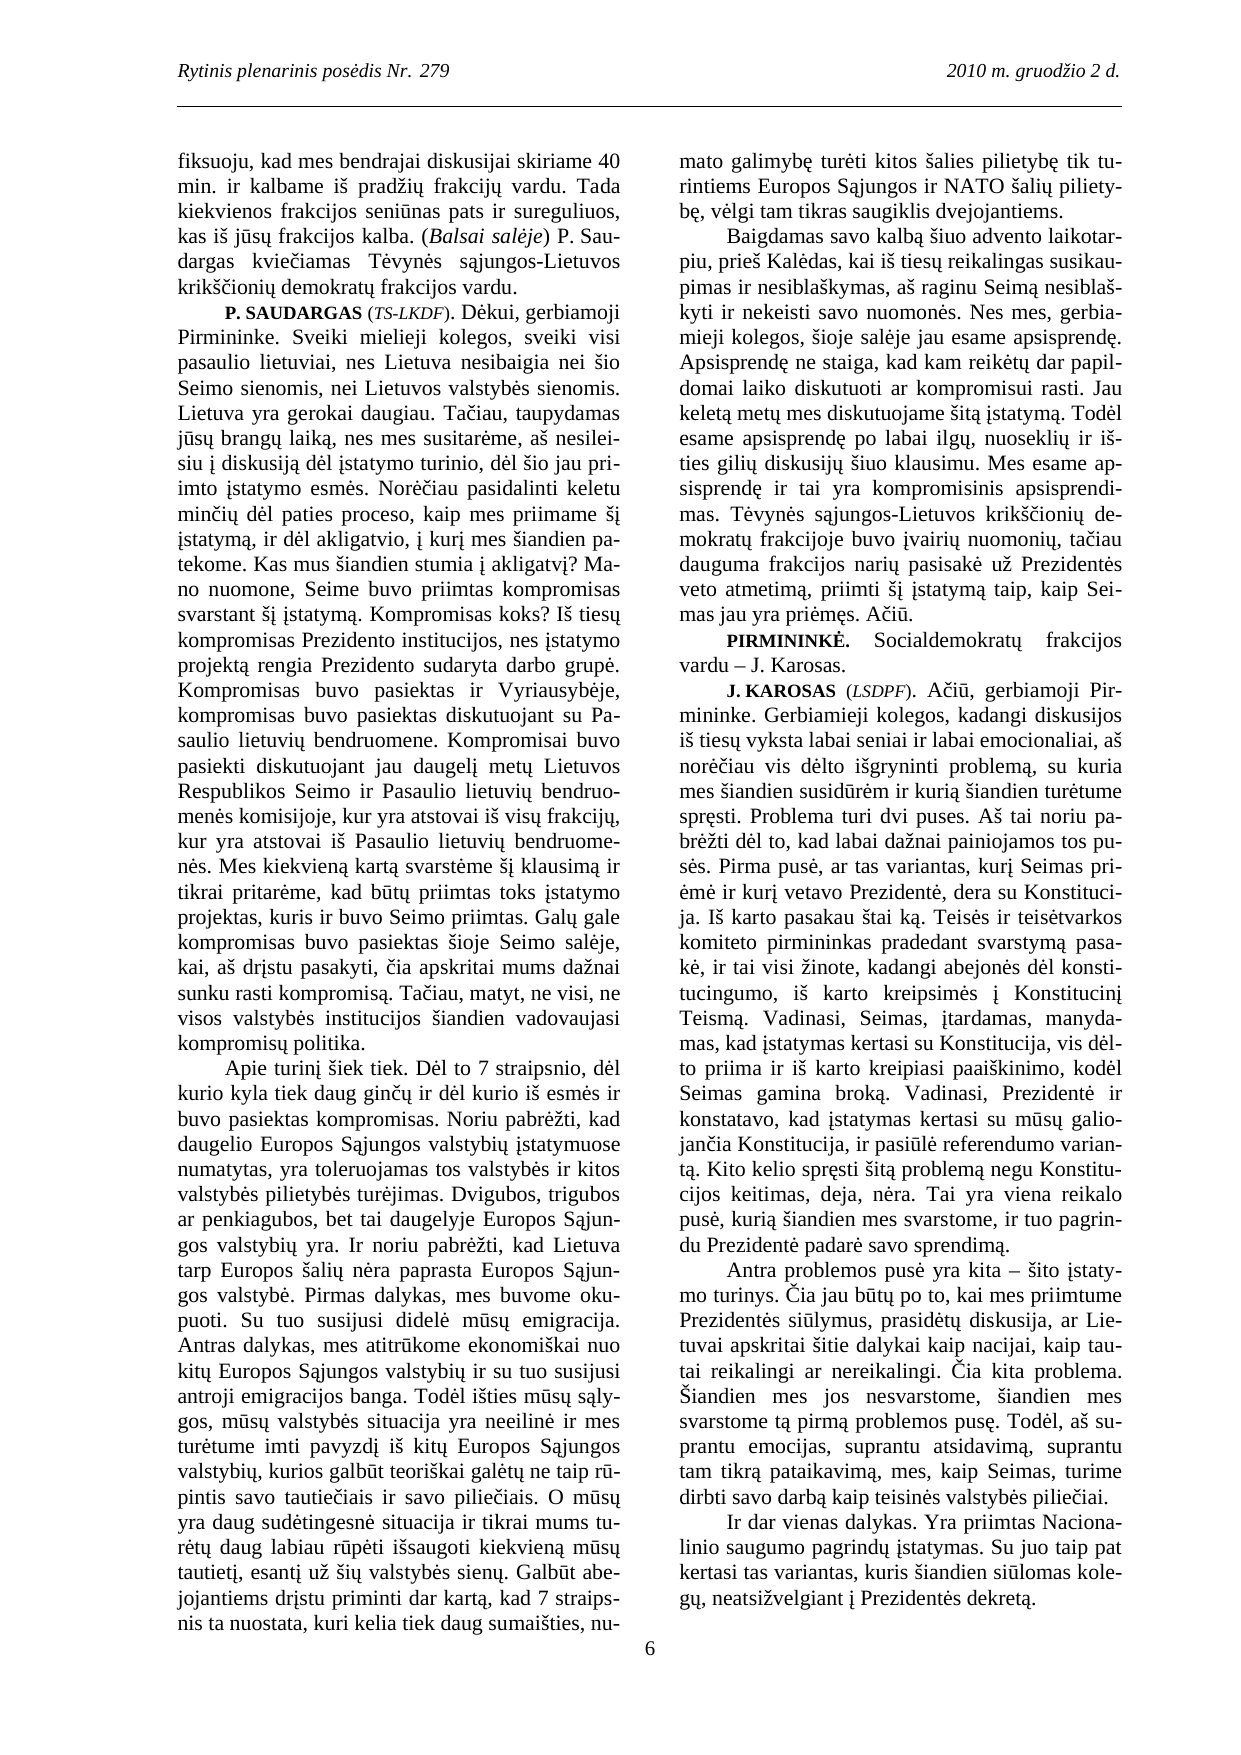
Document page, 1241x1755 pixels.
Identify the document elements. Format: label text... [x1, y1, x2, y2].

text PIRMININKĖ. So­cial­de­mok­ra­tų frak­ci­jos var­du – J. Ka­ro­sas. [679, 627, 1122, 677]
text Baig­da­mas sa­vo kal­bą šiuo ad­ven­to lai­ko­tar­piu, prieš Ka­lė­das, kai iš tie­sų rei­ka­lin­gas su­si­kau­pi­mas ir ne­si­blaš­ky­mas, aš ra­gi­nu Sei­mą ne­si­blaš­ky­ti ir ne­keis­ti sa­vo nuo­mo­nės. Nes mes, ger­bia­mie­ji ko­le­gos, šio­je sa­lė­je jau esa­me ap­si­spren­dę. Ap­si­spren­dę ne stai­ga, kad kam rei­kė­tų dar pa­pil­do­mai lai­ko dis­ku­tuo­ti ar kom­pro­mi­sui ras­ti. Jau ke­le­tą me­tų mes dis­ku­tuo­ja­me ši­tą įsta­ty­mą. To­dėl esa­me ap­si­spren­dę po la­bai il­gų, nuo­sek­lių ir iš­ties gi­lių dis­ku­si­jų šiuo klau­si­mu. Mes esa­me ap­si­spren­dę ir tai yra kom­pro­mi­si­nis ap­si­spren­di­mas. Tė­vy­nės są­jun­gos-Lie­tu­vos krikš­čio­nių de­mok­ra­tų frak­ci­jo­je bu­vo įvai­rių nuo­mo­nių, ta­čiau dau­gu­ma frak­ci­jos na­rių pa­si­sa­kė už Pre­zi­den­tės ve­to at­me­ti­mą, pri­im­ti šį įsta­ty­mą taip, kaip Sei­mas jau yra pri­ėmęs. Ačiū. [679, 223, 1122, 627]
text P. SAUDARGAS (TS-LKDF). Dė­kui, ger­bia­mo­ji Pir­mi­nin­ke. Svei­ki mie­lie­ji ko­le­gos, svei­ki vi­si pa­sau­lio lie­tu­viai, nes Lie­tu­va ne­si­bai­gia nei šio Sei­mo sie­no­mis, nei Lie­tu­vos vals­ty­bės sie­no­mis. Lie­tu­va yra ge­ro­kai dau­giau. Ta­čiau, tau­py­da­mas jū­sų bran­gų lai­ką, nes mes su­si­ta­rė­me, aš ne­si­lei­siu į dis­ku­si­ją dėl įsta­ty­mo tu­ri­nio, dėl šio jau pri­im­to įsta­ty­mo es­mės. No­rė­čiau pa­si­da­lin­ti ke­le­tu min­čių dėl pa­ties pro­ce­so, kaip mes pri­ima­me šį įsta­ty­mą, ir dėl ak­li­gat­vio, į ku­rį mes šian­dien pa­te­ko­me. Kas mus šian­dien stu­mia į ak­li­gat­vį? Ma­no nuo­mo­ne, Sei­me bu­vo pri­im­tas kom­pro­mi­sas svars­tant šį įsta­ty­mą. Kom­pro­mi­sas koks? Iš tie­sų kom­pro­mi­sas Pre­zi­den­to ins­ti­tu­ci­jos, nes įsta­ty­mo pro­jek­tą ren­gia Pre­zi­den­to su­da­ry­ta dar­bo gru­pė. Kom­pro­mi­sas bu­vo pa­siek­tas ir Vy­riau­sy­bė­je, kom­pro­mi­sas bu­vo pa­siek­tas dis­ku­tuo­jant su Pa­sau­lio lie­tu­vių ben­druo­me­ne. Kom­pro­mi­sai bu­vo pa­siek­ti dis­ku­tuo­jant jau dau­ge­lį me­tų Lie­tu­vos Res­pub­li­kos Sei­mo ir Pa­sau­lio lie­tu­vių ben­druo­me­nės ko­mi­si­jo­je, kur yra at­sto­vai iš vi­sų frak­ci­jų, kur yra at­sto­vai iš Pa­sau­lio lie­tu­vių ben­druo­me­nės. Mes kiek­vie­ną kar­tą svars­tė­me šį klau­si­mą ir tik­rai pri­ta­rė­me, kad bū­tų pri­im­tas toks įsta­ty­mo pro­jek­tas, ku­ris ir bu­vo Sei­mo pri­im­tas. Ga­lų ga­le kom­pro­mi­sas bu­vo pa­siek­tas šio­je Sei­mo sa­lė­je, kai, aš drįs­tu pa­sa­ky­ti, čia ap­skri­tai mums daž­nai sun­ku ras­ti kom­pro­mi­są. Ta­čiau, ma­tyt, ne vi­si, ne vi­sos vals­ty­bės ins­ti­tu­ci­jos šian­dien va­do­vau­ja­si kom­pro­mi­sų po­li­ti­ka. [177, 299, 620, 1055]
text fik­suo­ju, kad mes ben­dra­jai dis­ku­si­jai ski­ria­me 40 min. ir kal­ba­me iš pra­džių frak­ci­jų var­du. Ta­da kiek­vie­nos frak­ci­jos se­niū­nas pats ir su­re­gu­liuos, kas iš jū­sų frak­ci­jos kal­ba. (Bal­sai sa­lė­je) P. Sau­dar­gas kvie­čia­mas Tė­vy­nės są­jun­gos-Lie­tu­vos kri­k­š­čio­nių de­mok­ra­tų frak­ci­jos var­du. [177, 148, 620, 299]
text ma­to ga­li­my­bę tu­rė­ti ki­tos ša­lies pi­lie­ty­bę tik tu­rin­tiems Eu­ro­pos Są­jun­gos ir NATO ša­lių pi­lie­ty­bę, vėl­gi tam tik­ras sau­gik­lis dve­jo­jan­tiems. [679, 148, 1122, 223]
text An­tra pro­ble­mos pu­sė yra ki­ta – ši­to įsta­ty­mo tu­ri­nys. Čia jau bū­tų po to, kai mes pri­im­tu­me Pre­zi­den­tės siū­ly­mus, pra­si­dė­tų dis­ku­si­ja, ar Lie­tu­vai ap­skri­tai ši­tie da­ly­kai kaip na­ci­jai, kaip tau­tai rei­ka­lin­gi ar ne­rei­ka­lin­gi. Čia ki­ta pro­ble­ma. Šian­dien mes jos ne­svars­to­me, šian­dien mes svars­to­me tą pir­mą pro­ble­mos pu­sę. To­dėl, aš su­pran­tu emo­ci­jas, su­pran­tu at­si­da­vi­mą, su­pran­tu tam tik­rą pa­tai­ka­vi­mą, mes, kaip Sei­mas, tu­ri­me dirb­ti sa­vo dar­bą kaip tei­si­nės vals­ty­bės pi­lie­čiai. [679, 1257, 1122, 1509]
text Apie tu­ri­nį šiek tiek. Dėl to 7 straips­nio, dėl ku­rio ky­la tiek daug gin­čų ir dėl ku­rio iš es­mės ir bu­vo pa­siek­tas kom­pro­mi­sas. No­riu pa­brėž­ti, kad dau­ge­lio Eu­ro­pos Są­jun­gos vals­ty­bių įsta­ty­muo­se nu­ma­ty­tas, yra to­le­ruo­ja­mas tos vals­ty­bės ir ki­tos vals­ty­bės pi­lie­ty­bės tu­rė­ji­mas. Dvi­gu­bos, tri­gu­bos ar pen­kia­gu­bos, bet tai dau­ge­ly­je Eu­ro­pos Są­jun­gos vals­ty­bių yra. Ir no­riu pa­brėž­ti, kad Lie­tu­va tarp Eu­ro­pos ša­lių nė­ra pa­pras­ta Eu­ro­pos Są­jun­gos vals­ty­bė. Pir­mas da­ly­kas, mes bu­vo­me oku­puo­ti. Su tuo su­si­ju­si di­de­lė mū­sų emig­ra­ci­ja. Ant­ras da­ly­kas, mes ati­trū­ko­me eko­no­miš­kai nuo ki­tų Eu­ro­pos Są­jun­gos vals­ty­bių ir su tuo su­si­ju­si ant­ro­ji emig­ra­ci­jos ban­ga. To­dėl iš­ties mū­sų są­ly­gos, mū­sų vals­ty­bės si­tu­a­ci­ja yra ne­ei­li­nė ir mes tu­rė­tu­me im­ti pa­vyz­dį iš ki­tų Eu­ro­pos Są­jun­gos vals­ty­bių, ku­rios gal­būt te­oriš­kai ga­lė­tų ne taip rū­pin­tis sa­vo tau­tie­čiais ir sa­vo pi­lie­čiais. O mū­sų yra daug su­dė­tin­ges­nė si­tu­a­ci­ja ir tik­rai mums tu­rė­tų daug la­biau rū­pė­ti iš­sau­go­ti kiek­vie­ną mū­sų tau­tie­tį, esan­tį už šių vals­ty­bės sie­nų. Gal­būt abe­jo­jan­tiems drįs­tu pri­min­ti dar kar­tą, kad 7 straips­nis ta nuo­sta­ta, ku­ri ke­lia tiek daug su­maiš­ties, nu­ [177, 1055, 620, 1635]
text J. KAROSAS (LSDPF). Ačiū, ger­bia­mo­ji Pir­mi­nin­ke. Ger­bia­mie­ji ko­le­gos, ka­dan­gi dis­ku­si­jos iš tie­sų vyks­ta la­bai se­niai ir la­bai emo­cio­na­liai, aš no­rė­čiau vis dėl­to iš­gry­nin­ti pro­ble­mą, su ku­ria mes šian­dien su­si­dū­rėm ir ku­rią šian­dien tu­rė­tu­me spręs­ti. Pro­ble­ma tu­ri dvi pu­ses. Aš tai no­riu pa­brėž­ti dėl to, kad la­bai daž­nai pai­nio­ja­mos tos pu­sės. Pir­ma pu­sė, ar tas va­rian­tas, ku­rį Sei­mas pri­ėmė ir ku­rį ve­ta­vo Pre­zi­den­tė, de­ra su Kon­sti­tu­ci­ja. Iš kar­to pa­sa­kau štai ką. Tei­sės ir tei­sėt­var­kos ko­mi­te­to pir­mi­nin­kas pra­de­dant svars­ty­mą pa­sa­kė, ir tai vi­si ži­no­te, ka­dan­gi abe­jo­nės dėl kon­sti­tu­cin­gu­mo, iš kar­to kreip­si­mės į Kon­sti­tu­ci­nį Teis­mą. Va­di­na­si, Sei­mas, įtar­da­mas, ma­ny­da­mas, kad įsta­ty­mas ker­ta­si su Kon­sti­tu­ci­ja, vis dėl­to pri­ima ir iš kar­to krei­pia­si pa­aiš­ki­ni­mo, ko­dėl Sei­mas ga­mi­na bro­ką. Va­di­na­si, Pre­zi­den­tė ir kon­sta­ta­vo, kad įsta­ty­mas ker­ta­si su mū­sų ga­lio­jan­čia Kon­sti­tu­ci­ja, ir pa­siū­lė re­fe­ren­du­mo va­rian­tą. Ki­to ke­lio spręs­ti ši­tą pro­ble­mą ne­gu Kon­sti­tu­ci­jos kei­ti­mas, de­ja, nė­ra. Tai yra vie­na rei­ka­lo pu­sė, ku­rią šian­dien mes svars­to­me, ir tuo pa­grin­du Pre­zi­den­tė pa­da­rė sa­vo spren­di­mą. [679, 677, 1122, 1257]
text Ir dar vie­nas da­ly­kas. Yra pri­im­tas Na­cio­na­li­nio sau­gu­mo pa­grin­dų įsta­ty­mas. Su juo taip pat ker­ta­si tas va­rian­tas, ku­ris šian­dien siū­lo­mas ko­le­gų, neat­si­žvel­giant į Pre­zi­den­tės dek­re­tą. [679, 1509, 1122, 1610]
